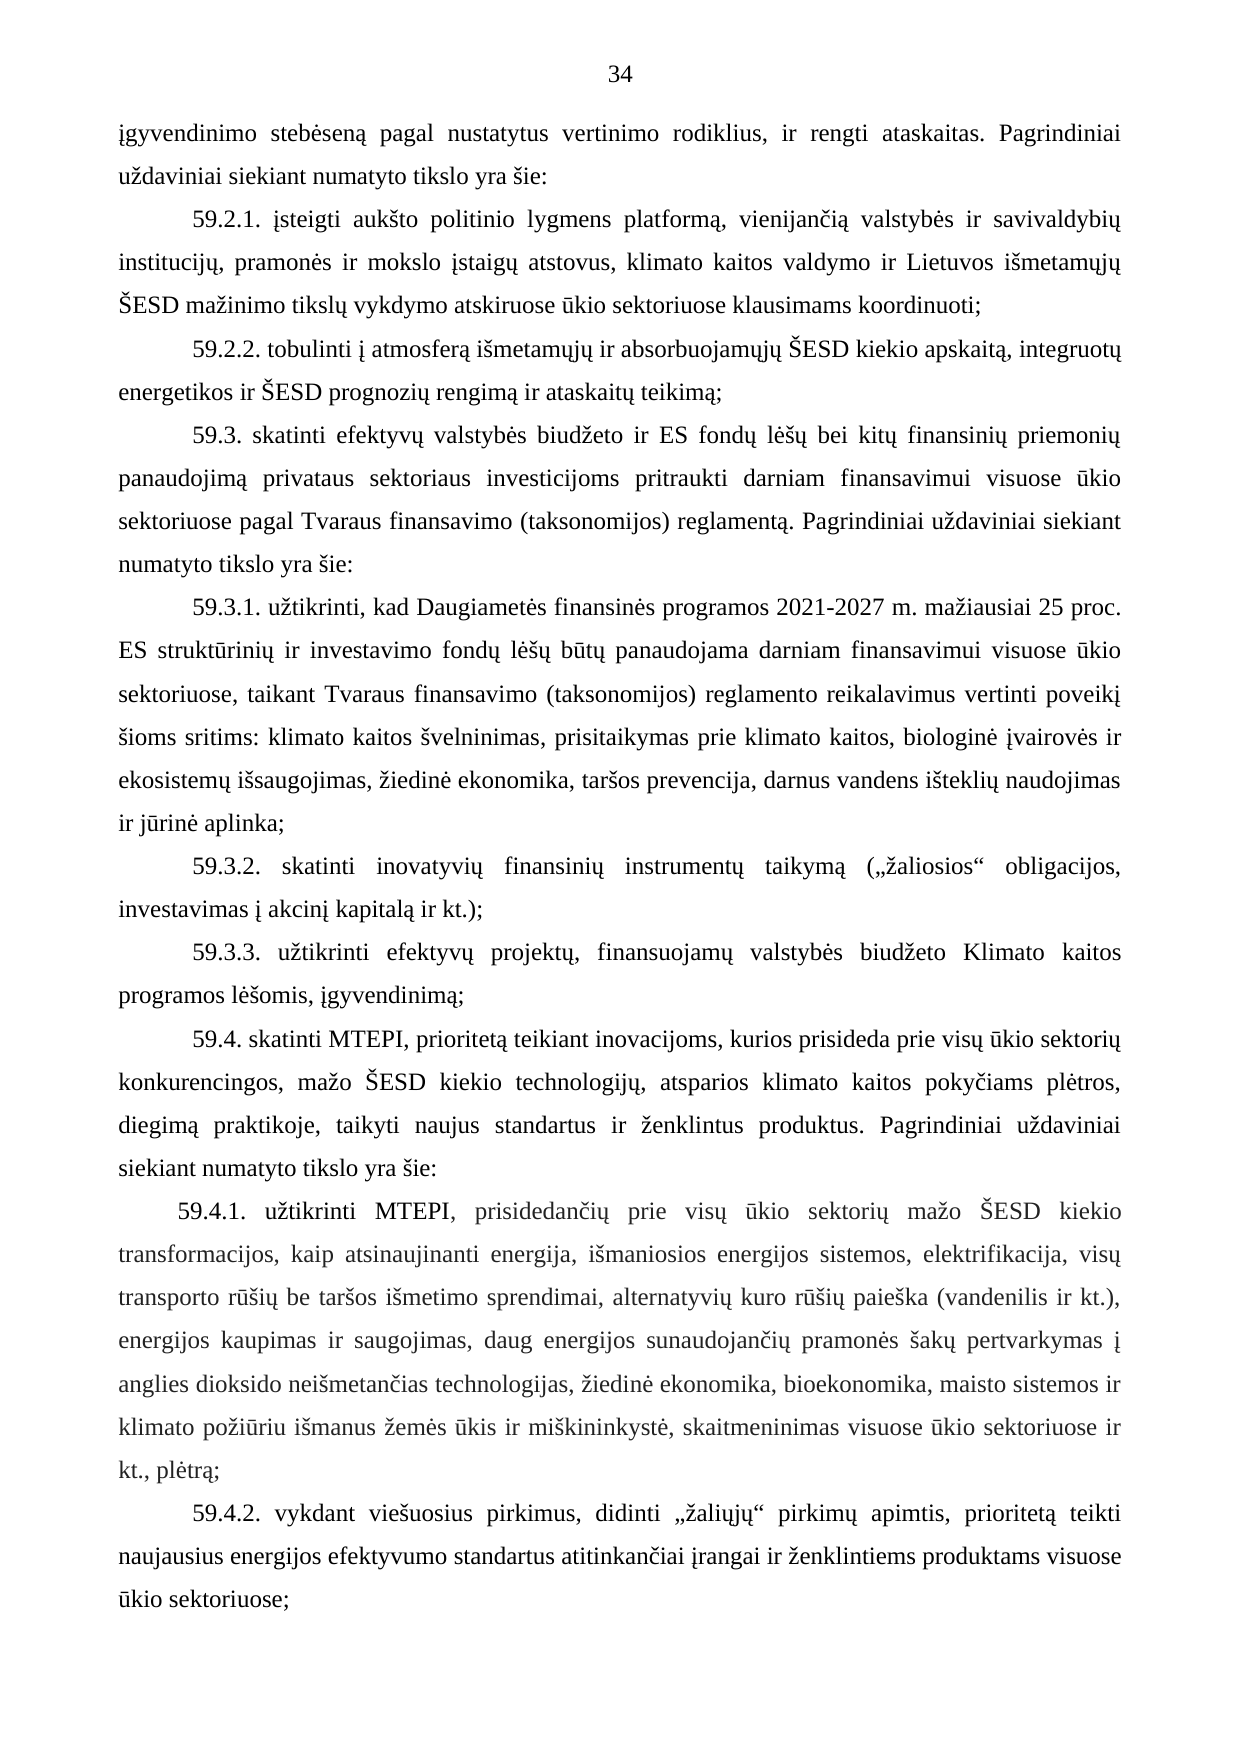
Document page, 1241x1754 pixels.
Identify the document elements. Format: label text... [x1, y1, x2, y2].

text įgyvendinimo stebėseną pagal nustatytus vertinimo rodiklius, ir rengti ataskaitas. Pagrindiniai uždaviniai siekiant numatyto tikslo yra šie: [118, 118, 1122, 190]
text 59.3.3. užtikrinti efektyvų projektų, finansuojamų valstybės biudžeto Klimato kaitos programos lėšomis, įgyvendinimą; [118, 937, 1122, 1009]
text 59.3.2. skatinti inovatyvių finansinių instrumentų taikymą („žaliosios“ obligacijos, investavimas į akcinį kapitalą ir kt.); [118, 851, 1122, 923]
text 59.2.1. įsteigti aukšto politinio lygmens platformą, vienijančią valstybės ir savivaldybių institucijų, pramonės ir mokslo įstaigų atstovus, klimato kaitos valdymo ir Lietuvos išmetamųjų ŠESD mažinimo tikslų vykdymo atskiruose ūkio sektoriuose klausimams koordinuoti; [118, 204, 1122, 319]
text 59.2.2. tobulinti į atmosferą išmetamųjų ir absorbuojamųjų ŠESD kiekio apskaitą, integruotų energetikos ir ŠESD prognozių rengimą ir ataskaitų teikimą; [118, 334, 1122, 406]
text 59.3. skatinti efektyvų valstybės biudžeto ir ES fondų lėšų bei kitų finansinių priemonių panaudojimą privataus sektoriaus investicijoms pritraukti darniam finansavimui visuose ūkio sektoriuose pagal Tvaraus finansavimo (taksonomijos) reglamentą. Pagrindiniai uždaviniai siekiant numatyto tikslo yra šie: [118, 420, 1122, 578]
text 59.3.1. užtikrinti, kad Daugiametės finansinės programos 2021-2027 m. mažiausiai 25 proc. ES struktūrinių ir investavimo fondų lėšų būtų panaudojama darniam finansavimui visuose ūkio sektoriuose, taikant Tvaraus finansavimo (taksonomijos) reglamento reikalavimus vertinti poveikį šioms sritims: klimato kaitos švelninimas, prisitaikymas prie klimato kaitos, biologinė įvairovės ir ekosistemų išsaugojimas, žiedinė ekonomika, taršos prevencija, darnus vandens išteklių naudojimas ir jūrinė aplinka; [118, 592, 1122, 837]
text 59.4.2. vykdant viešuosius pirkimus, didinti „žaliųjų“ pirkimų apimtis, prioritetą teikti naujausius energijos efektyvumo standartus atitinkančiai įrangai ir ženklintiems produktams visuose ūkio sektoriuose; [118, 1498, 1122, 1613]
text 59.4. skatinti MTEPI, prioritetą teikiant inovacijoms, kurios prisideda prie visų ūkio sektorių konkurencingos, mažo ŠESD kiekio technologijų, atsparios klimato kaitos pokyčiams plėtros, diegimą praktikoje, taikyti naujus standartus ir ženklintus produktus. Pagrindiniai uždaviniai siekiant numatyto tikslo yra šie: [118, 1024, 1122, 1182]
text 59.4.1. užtikrinti MTEPI, prisidedančių prie visų ūkio sektorių mažo ŠESD kiekio transformacijos, kaip atsinaujinanti energija, išmaniosios energijos sistemos, elektrifikacija, visų transporto rūšių be taršos išmetimo sprendimai, alternatyvių kuro rūšių paieška (vandenilis ir kt.), energijos kaupimas ir saugojimas, daug energijos sunaudojančių pramonės šakų pertvarkymas į anglies dioksido neišmetančias technologijas, žiedinė ekonomika, bioekonomika, maisto sistemos ir klimato požiūriu išmanus žemės ūkis ir miškininkystė, skaitmeninimas visuose ūkio sektoriuose ir kt., plėtrą; [118, 1196, 1122, 1484]
